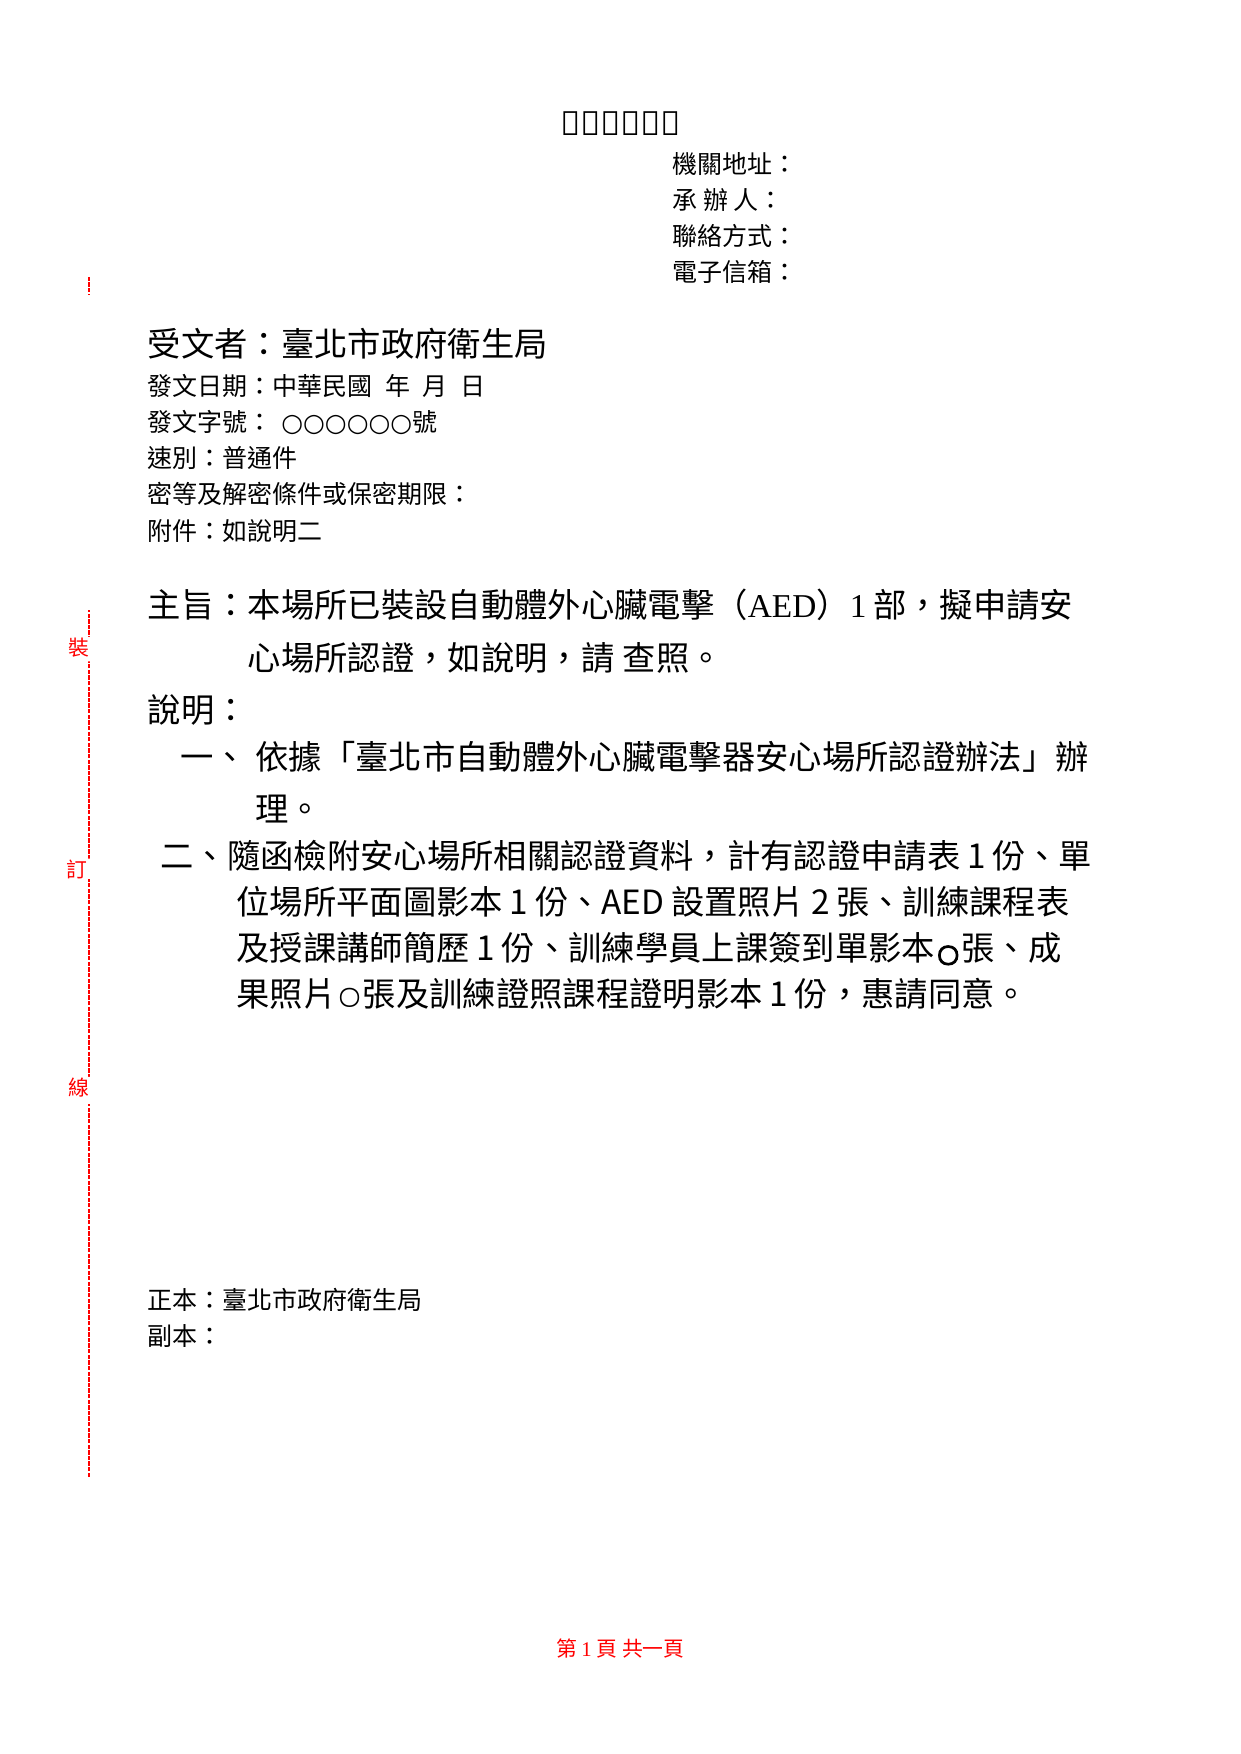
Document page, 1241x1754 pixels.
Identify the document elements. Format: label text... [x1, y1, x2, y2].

text ‌說明：‌ [148, 680, 1093, 732]
list 依據「臺北市自動體外心臟電擊器安心場所認證辦法」辦理。 [180, 732, 1093, 837]
text ‌主旨：‌本場所已裝設自動體外心臟電擊（AED）1部，擬申請安心場所認證，如說明，請 查照。 [148, 576, 1093, 680]
text 二、隨函檢附安心場所相關認證資料，計有認證申請表1份、單位場所平面圖影本1份、AED設置照片2張、訓練課程表及授課講師簡歷1份、訓練學員上課簽到單影本張、成果照片張及訓練證照課程證明影本1份，惠請同意。 [148, 837, 1093, 1020]
text ‌附件：‌如說明二 [647, 511, 1093, 547]
table_cell 電子信箱： [661, 253, 1148, 289]
table_cell 承 辦 人： [661, 180, 1148, 217]
text  [148, 98, 1093, 144]
text ‌副本：‌ [148, 1317, 1093, 1353]
text ‌正本：‌臺北市政府衛生局 [148, 1280, 1093, 1317]
text ‌發文字號：‌ ○○○○○○‌號‌ [647, 402, 1093, 439]
table_header ‌機關地址：‌ [661, 144, 1148, 180]
text ‌密等及解密條件或保密期限：‌ [647, 475, 1093, 511]
text ‌發文日期：‌‌中華民國‌ 年 月 日 [647, 366, 1093, 402]
text ‌受文者：‌臺北市政府衛生局 [647, 318, 1093, 366]
text ‌速別：‌普通件 [647, 439, 1093, 475]
table_cell 聯絡方式： [661, 217, 1148, 253]
